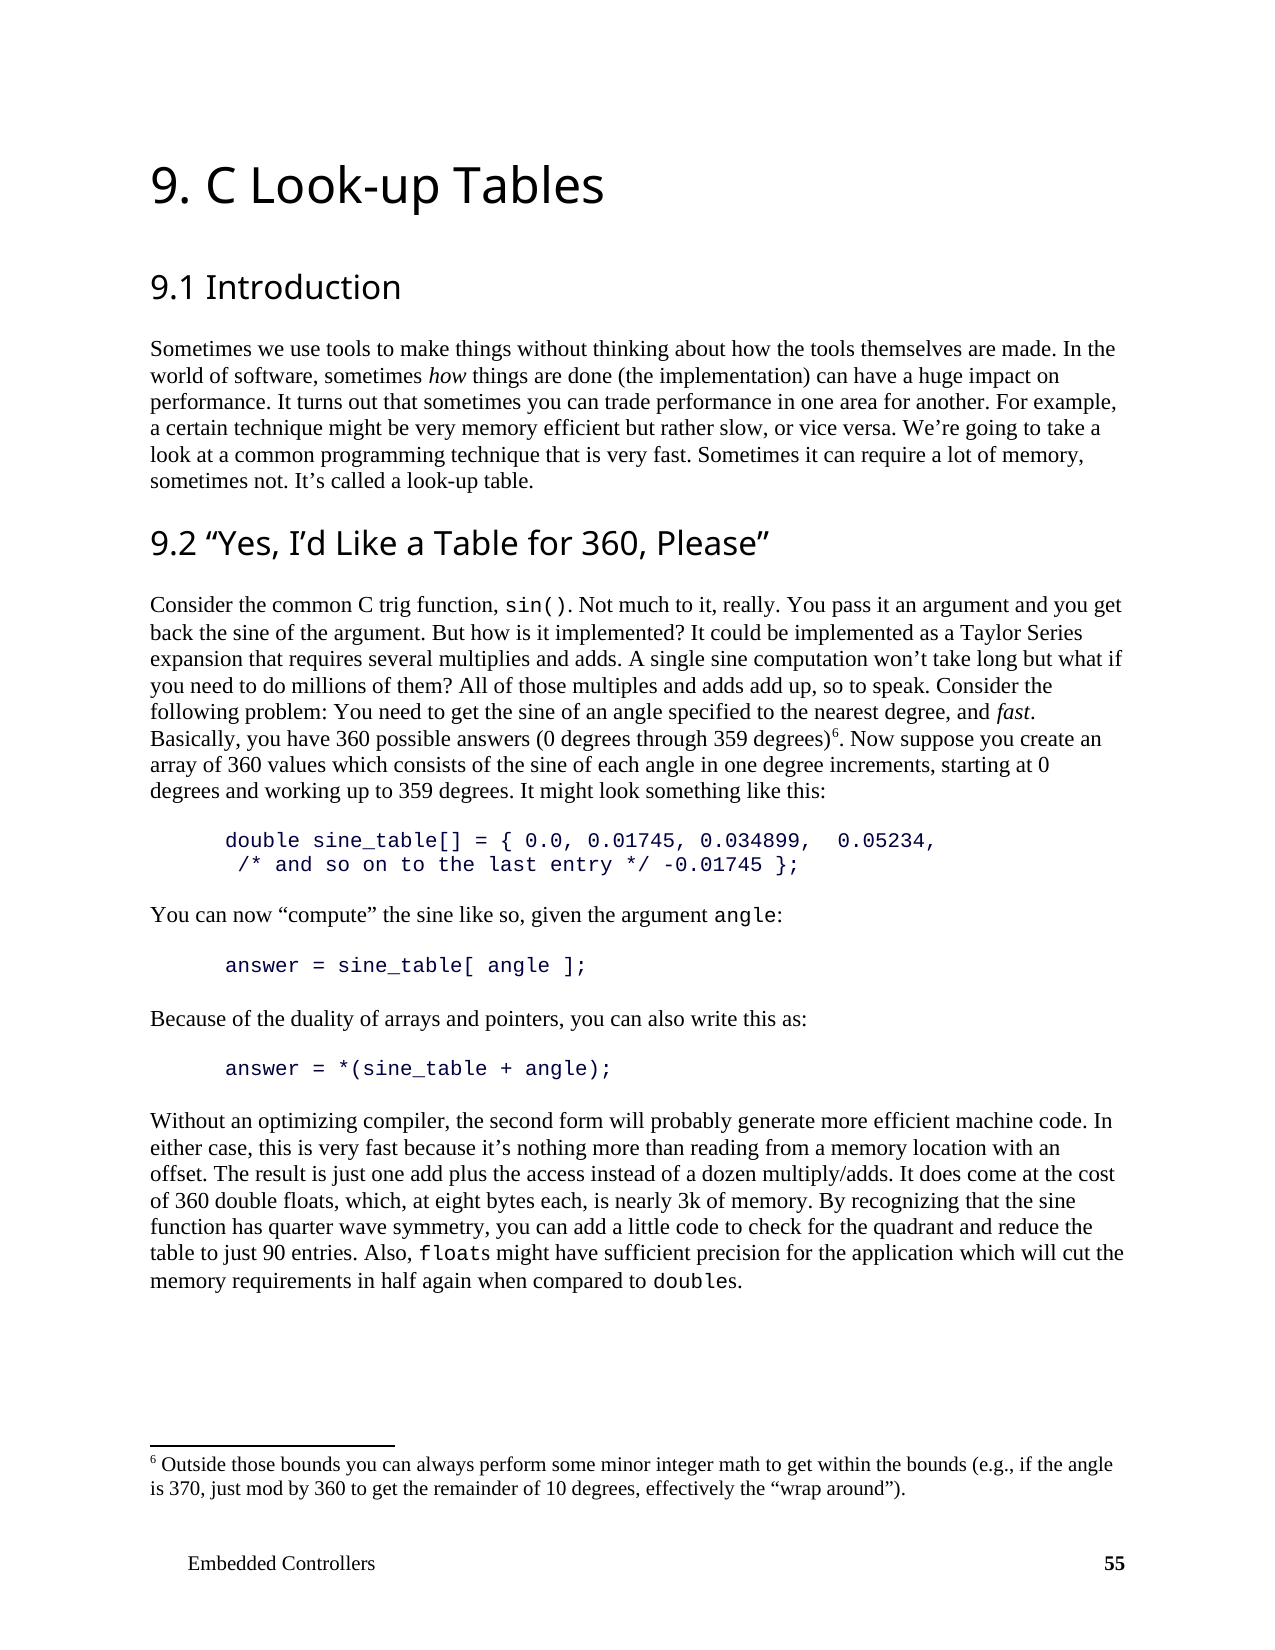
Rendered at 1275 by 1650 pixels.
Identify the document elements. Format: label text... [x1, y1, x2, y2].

title 9. C Look-up Tables [150, 150, 1125, 218]
text answer = sine_table[ angle ]; [225, 955, 1125, 978]
text answer = *(sine_table + angle); [225, 1058, 1125, 1081]
text double sine_table[] = { 0.0, 0.01745, 0.034899, 0.05234, [225, 830, 1125, 854]
text Without an optimizing compiler, the second form will probably generate more efficient machine code. In either case, this is very fast because it’s nothing more than reading from a memory location with an offset. The result is just one add plus the access instead of a dozen multiply/adds. It does come at the cost of 360 double floats, which, at eight bytes each, is nearly 3k of memory. By recognizing that the sine function has quarter wave symmetry, you can add a little code to check for the quadrant and reduce the table to just 90 entries. Also, floats might have sufficient precision for the application which will cut the memory requirements in half again when compared to doubles. [150, 1108, 1125, 1294]
text 9.2 “Yes, I’d Like a Table for 360, Please” [150, 520, 1125, 565]
text /* and so on to the last entry */ -0.01745 }; [225, 854, 1125, 877]
text Sometimes we use tools to make things without thinking about how the tools themselves are made. In the world of software, sometimes how things are done (the implementation) can have a huge impact on performance. It turns out that sometimes you can trade performance in one area for another. For example, a certain technique might be very memory efficient but rather slow, or vice versa. We’re going to take a look at a common programming technique that is very fast. Sometimes it can require a lot of memory, sometimes not. It’s called a look-up table. [150, 335, 1125, 493]
text Consider the common C trig function, sin(). Not much to it, really. You pass it an argument and you get back the sine of the argument. But how is it implemented? It could be implemented as a Taylor Series expansion that requires several multiplies and adds. A single sine computation won’t take long but what if you need to do millions of them? All of those multiples and adds add up, so to speak. Consider the following problem: You need to get the sine of an angle specified to the nearest degree, and fast. Basically, you have 360 possible answers (0 degrees through 359 degrees). Now suppose you create an array of 360 values which consists of the sine of each angle in one degree increments, starting at 0 degrees and working up to 359 degrees. It might look something like this: [150, 592, 1125, 804]
text Outside those bounds you can always perform some minor integer math to get within the bounds (e.g., if the angle is 370, just mod by 360 to get the remainder of 10 degrees, effectively the “wrap around”). [150, 1452, 1125, 1500]
text Because of the duality of arrays and pointers, you can also write this as: [150, 1005, 1125, 1031]
subtitle 9.1 Introduction [150, 263, 1125, 309]
text You can now “compute” the sine like so, given the argument angle: [150, 901, 1125, 928]
